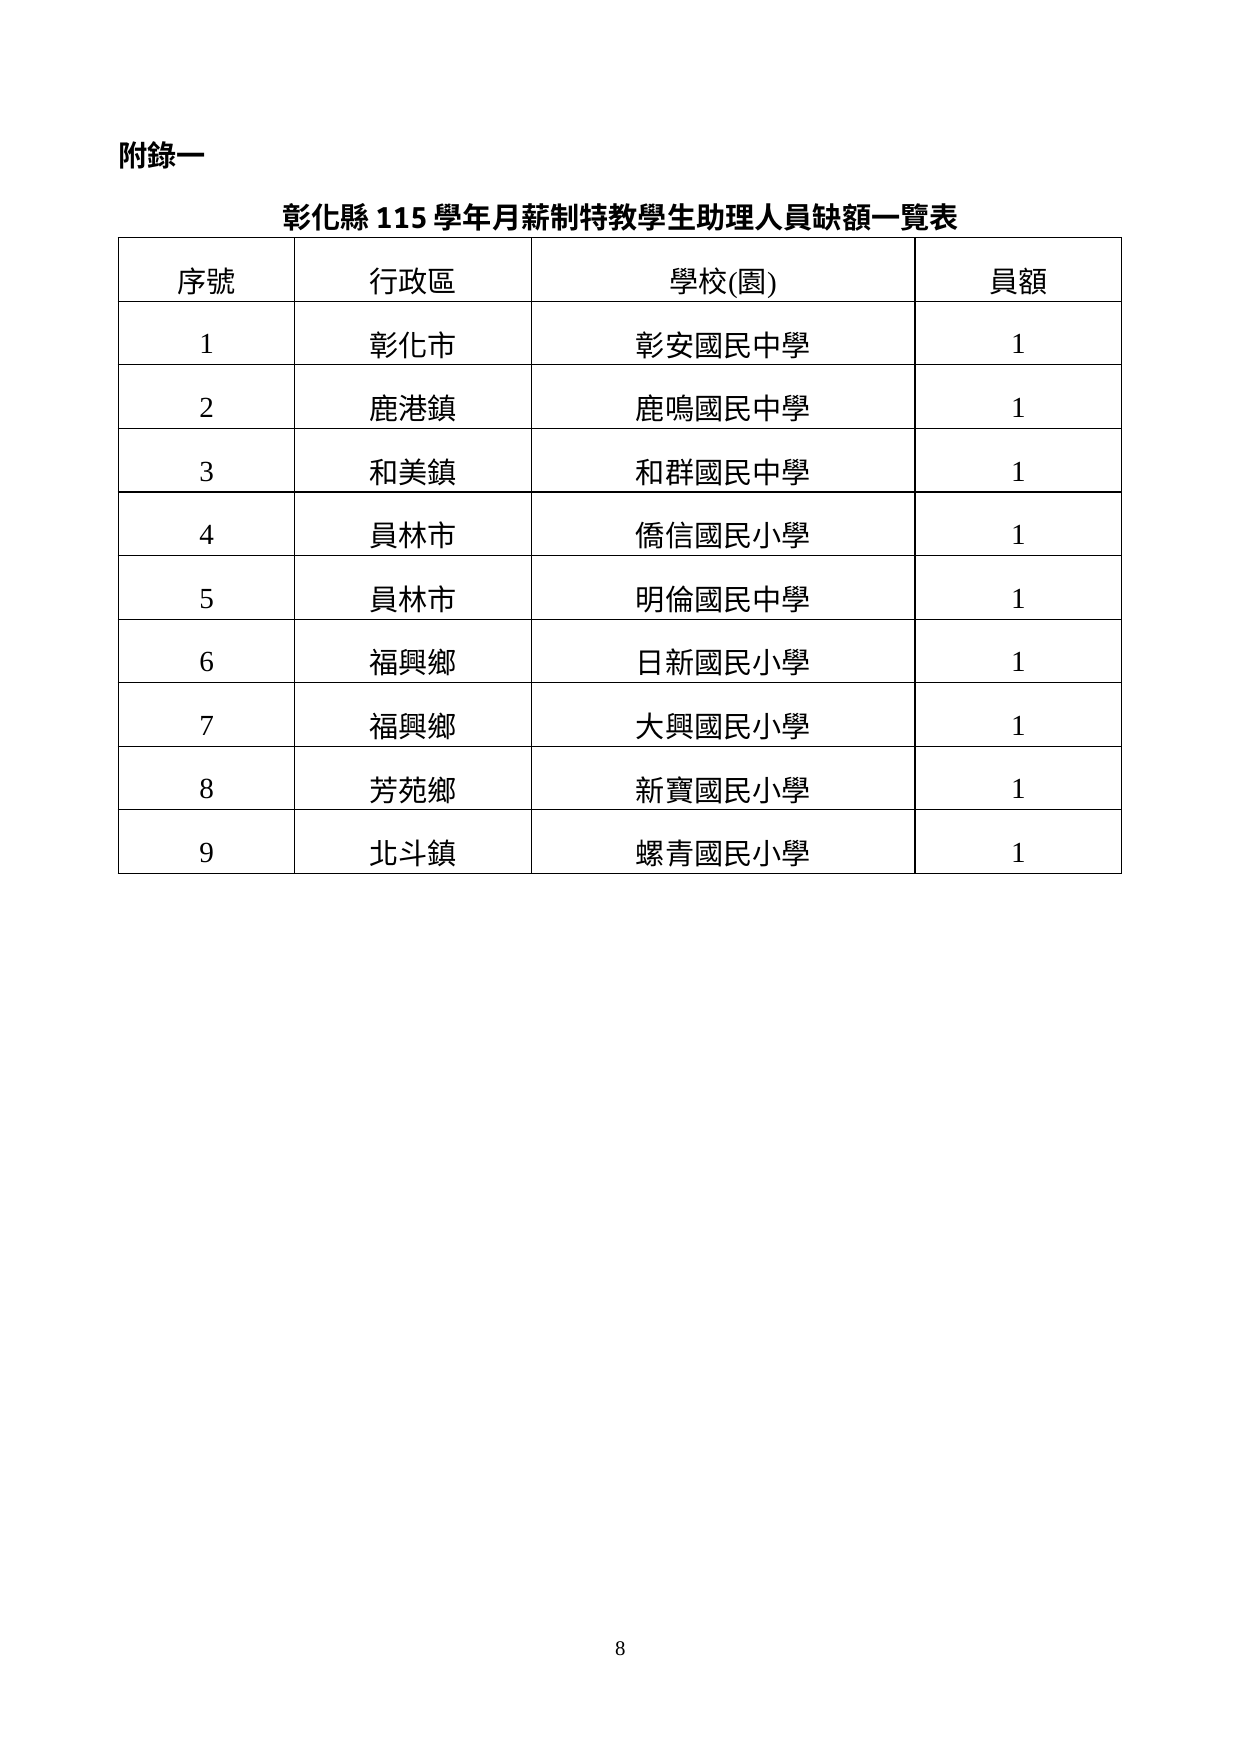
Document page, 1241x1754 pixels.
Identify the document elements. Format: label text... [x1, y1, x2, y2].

table_cell 員林市 [295, 556, 531, 618]
table_cell 芳苑鄉 [295, 747, 531, 809]
table_cell 新寶國民小學 [532, 747, 914, 809]
table_cell 和美鎮 [295, 429, 531, 491]
table_header 學校(園) [532, 238, 914, 301]
table_cell 員林市 [295, 493, 531, 555]
table_cell 1 [916, 620, 1121, 682]
table_cell 彰化市 [295, 302, 531, 364]
table_cell 1 [916, 810, 1121, 873]
table_cell 日新國民小學 [532, 620, 914, 682]
table_cell 1 [916, 302, 1121, 364]
table_cell 彰安國民中學 [532, 302, 914, 364]
table_cell 5 [119, 556, 294, 618]
table_cell 明倫國民中學 [532, 556, 914, 618]
table_cell 鹿鳴國民中學 [532, 365, 914, 428]
table_cell 和群國民中學 [532, 429, 914, 491]
text 附錄一 [118, 112, 1122, 175]
table_cell 1 [916, 365, 1121, 428]
text 彰化縣115學年月薪制特教學生助理人員缺額一覽表 [118, 175, 1122, 237]
table_cell 僑信國民小學 [532, 493, 914, 555]
table_cell 1 [916, 747, 1121, 809]
table_header 員額 [916, 238, 1121, 301]
table_cell 6 [119, 620, 294, 682]
table_cell 螺青國民小學 [532, 810, 914, 873]
table_header 行政區 [295, 238, 531, 301]
table_cell 1 [119, 302, 294, 364]
table_cell 大興國民小學 [532, 683, 914, 746]
table_cell 2 [119, 365, 294, 428]
table_cell 1 [916, 683, 1121, 746]
table_cell 1 [916, 556, 1121, 618]
table_cell 3 [119, 429, 294, 491]
table_cell 福興鄉 [295, 620, 531, 682]
table_cell 1 [916, 429, 1121, 491]
table_cell 9 [119, 810, 294, 873]
table_cell 鹿港鎮 [295, 365, 531, 428]
table_cell 4 [119, 493, 294, 555]
table_cell 1 [916, 493, 1121, 555]
table_cell 7 [119, 683, 294, 746]
table_cell 8 [119, 747, 294, 809]
table_cell 福興鄉 [295, 683, 531, 746]
table_cell 北斗鎮 [295, 810, 531, 873]
table_header 序號 [119, 238, 294, 301]
